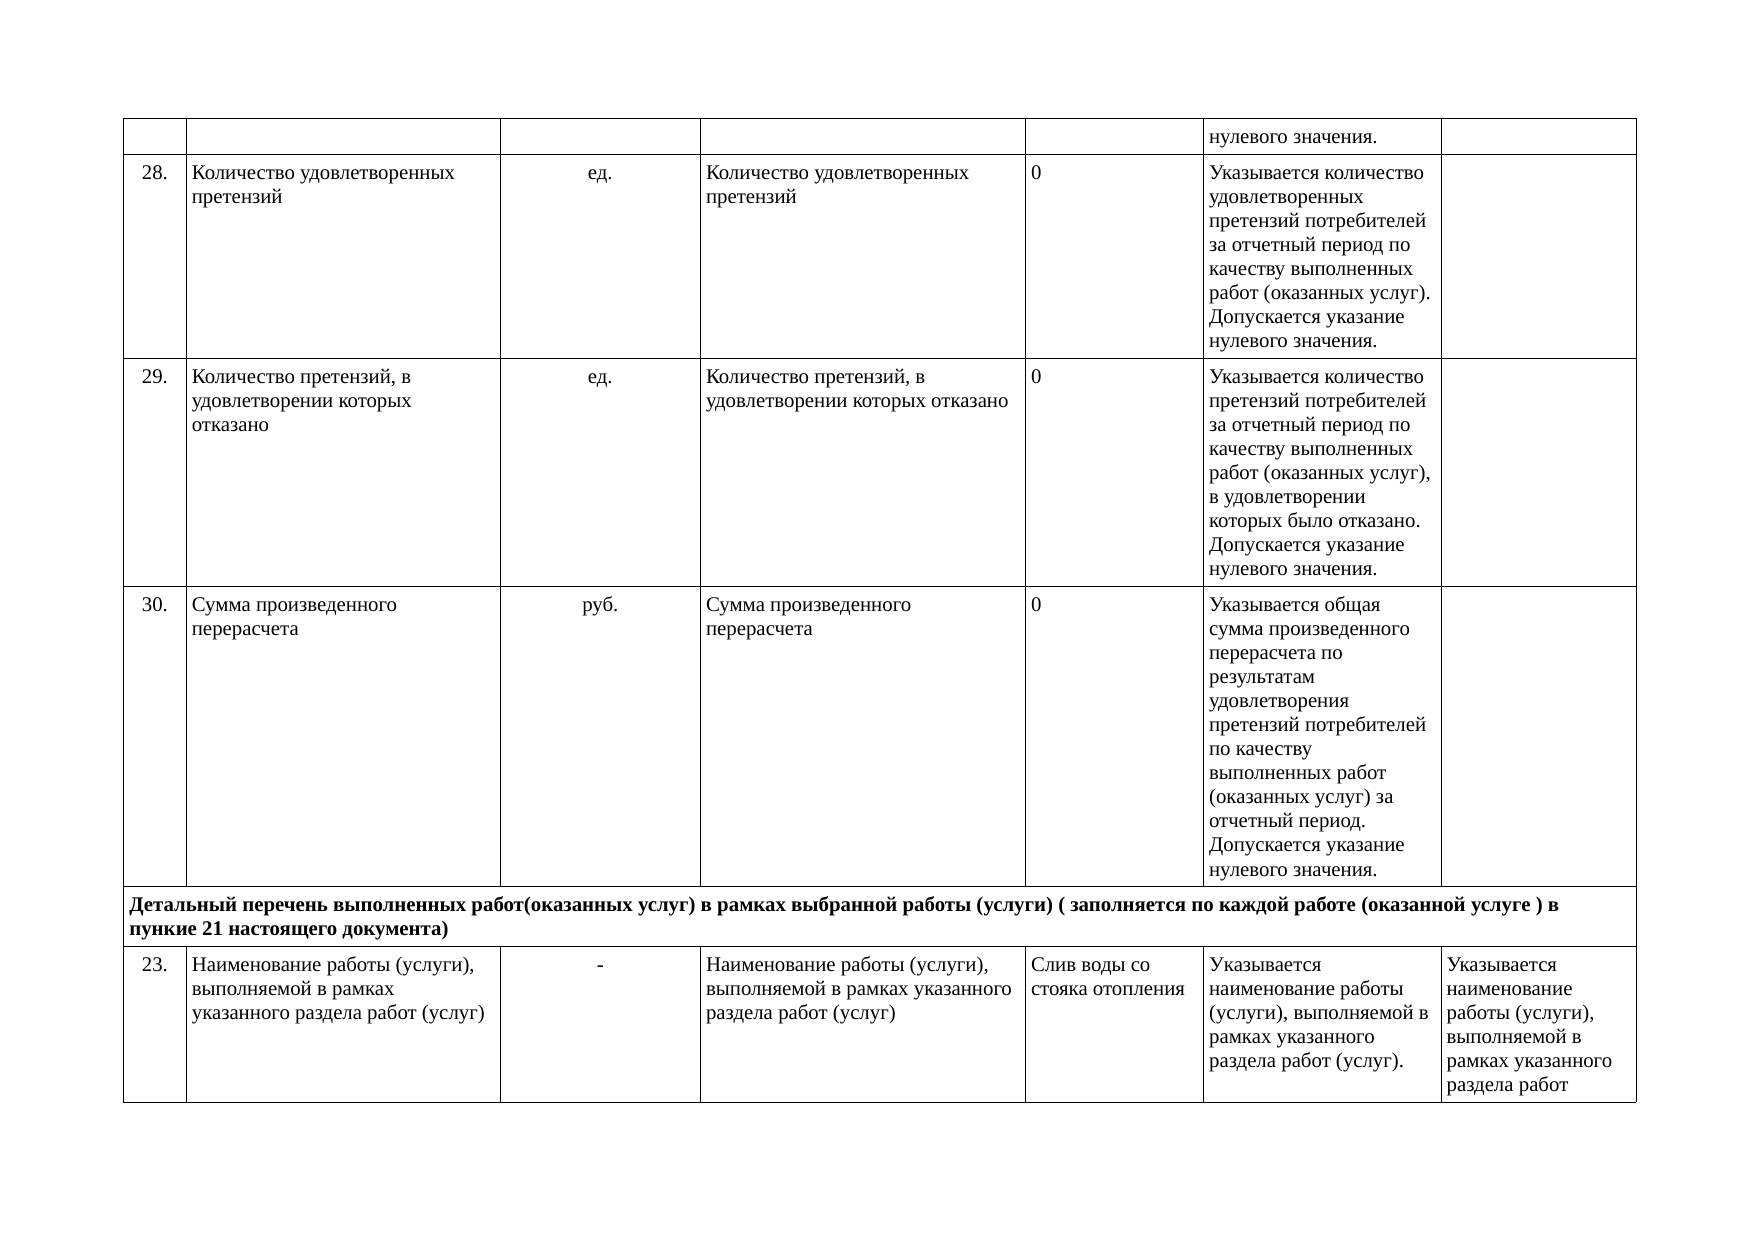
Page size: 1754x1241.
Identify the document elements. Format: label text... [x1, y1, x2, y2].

table_cell нулевого значения. [1204, 119, 1441, 154]
table_cell Слив воды со стояка отопления [1026, 947, 1203, 1102]
table_cell [124, 119, 186, 154]
table_cell 23. [124, 947, 186, 1102]
table_cell 0 [1026, 155, 1203, 358]
table_cell Указывается наименование работы (услуги), выполняемой в рамках указанного раздела работ [1442, 947, 1636, 1102]
table_cell Количество удовлетворенных претензий [701, 155, 1025, 358]
table_cell Количество претензий, в удовлетворении которых отказано [187, 359, 500, 586]
table_cell 29. [124, 359, 186, 586]
table_cell 30. [124, 587, 186, 886]
table_cell 0 [1026, 587, 1203, 886]
table_cell [1442, 587, 1636, 886]
table_cell Наименование работы (услуги), выполняемой в рамках указанного раздела работ (услуг) [701, 947, 1025, 1102]
table_cell [1442, 359, 1636, 586]
table_cell Количество удовлетворенных претензий [187, 155, 500, 358]
table_cell [1442, 155, 1636, 358]
table_cell Указывается количество претензий потребителей за отчетный период по качеству выполненных работ (оказанных услуг), в удовлетворении которых было отказано. Допускается указание нулевого значения. [1204, 359, 1441, 586]
table_cell Сумма произведенного перерасчета [701, 587, 1025, 886]
table_cell 0 [1026, 359, 1203, 586]
table_cell Детальный перечень выполненных работ(оказанных услуг) в рамках выбранной работы (услуги) ( заполняется по каждой работе (оказанной услуге ) в пункие 21 настоящего документа) [124, 887, 1636, 946]
table_cell [501, 119, 700, 154]
table_cell [1442, 119, 1636, 154]
table_cell - [501, 947, 700, 1102]
table_cell руб. [501, 587, 700, 886]
table_cell Наименование работы (услуги), выполняемой в рамках указанного раздела работ (услуг) [187, 947, 500, 1102]
table_cell ед. [501, 155, 700, 358]
table_cell [701, 119, 1025, 154]
table_cell 28. [124, 155, 186, 358]
table_cell Сумма произведенного перерасчета [187, 587, 500, 886]
table_cell [187, 119, 500, 154]
table_cell ед. [501, 359, 700, 586]
table_cell Указывается наименование работы (услуги), выполняемой в рамках указанного раздела работ (услуг). [1204, 947, 1441, 1102]
table_cell Указывается общая сумма произведенного перерасчета по результатам удовлетворения претензий потребителей по качеству выполненных работ (оказанных услуг) за отчетный период. Допускается указание нулевого значения. [1204, 587, 1441, 886]
table_cell [1026, 119, 1203, 154]
table_cell Количество претензий, в удовлетворении которых отказано [701, 359, 1025, 586]
table_cell Указывается количество удовлетворенных претензий потребителей за отчетный период по качеству выполненных работ (оказанных услуг). Допускается указание нулевого значения. [1204, 155, 1441, 358]
